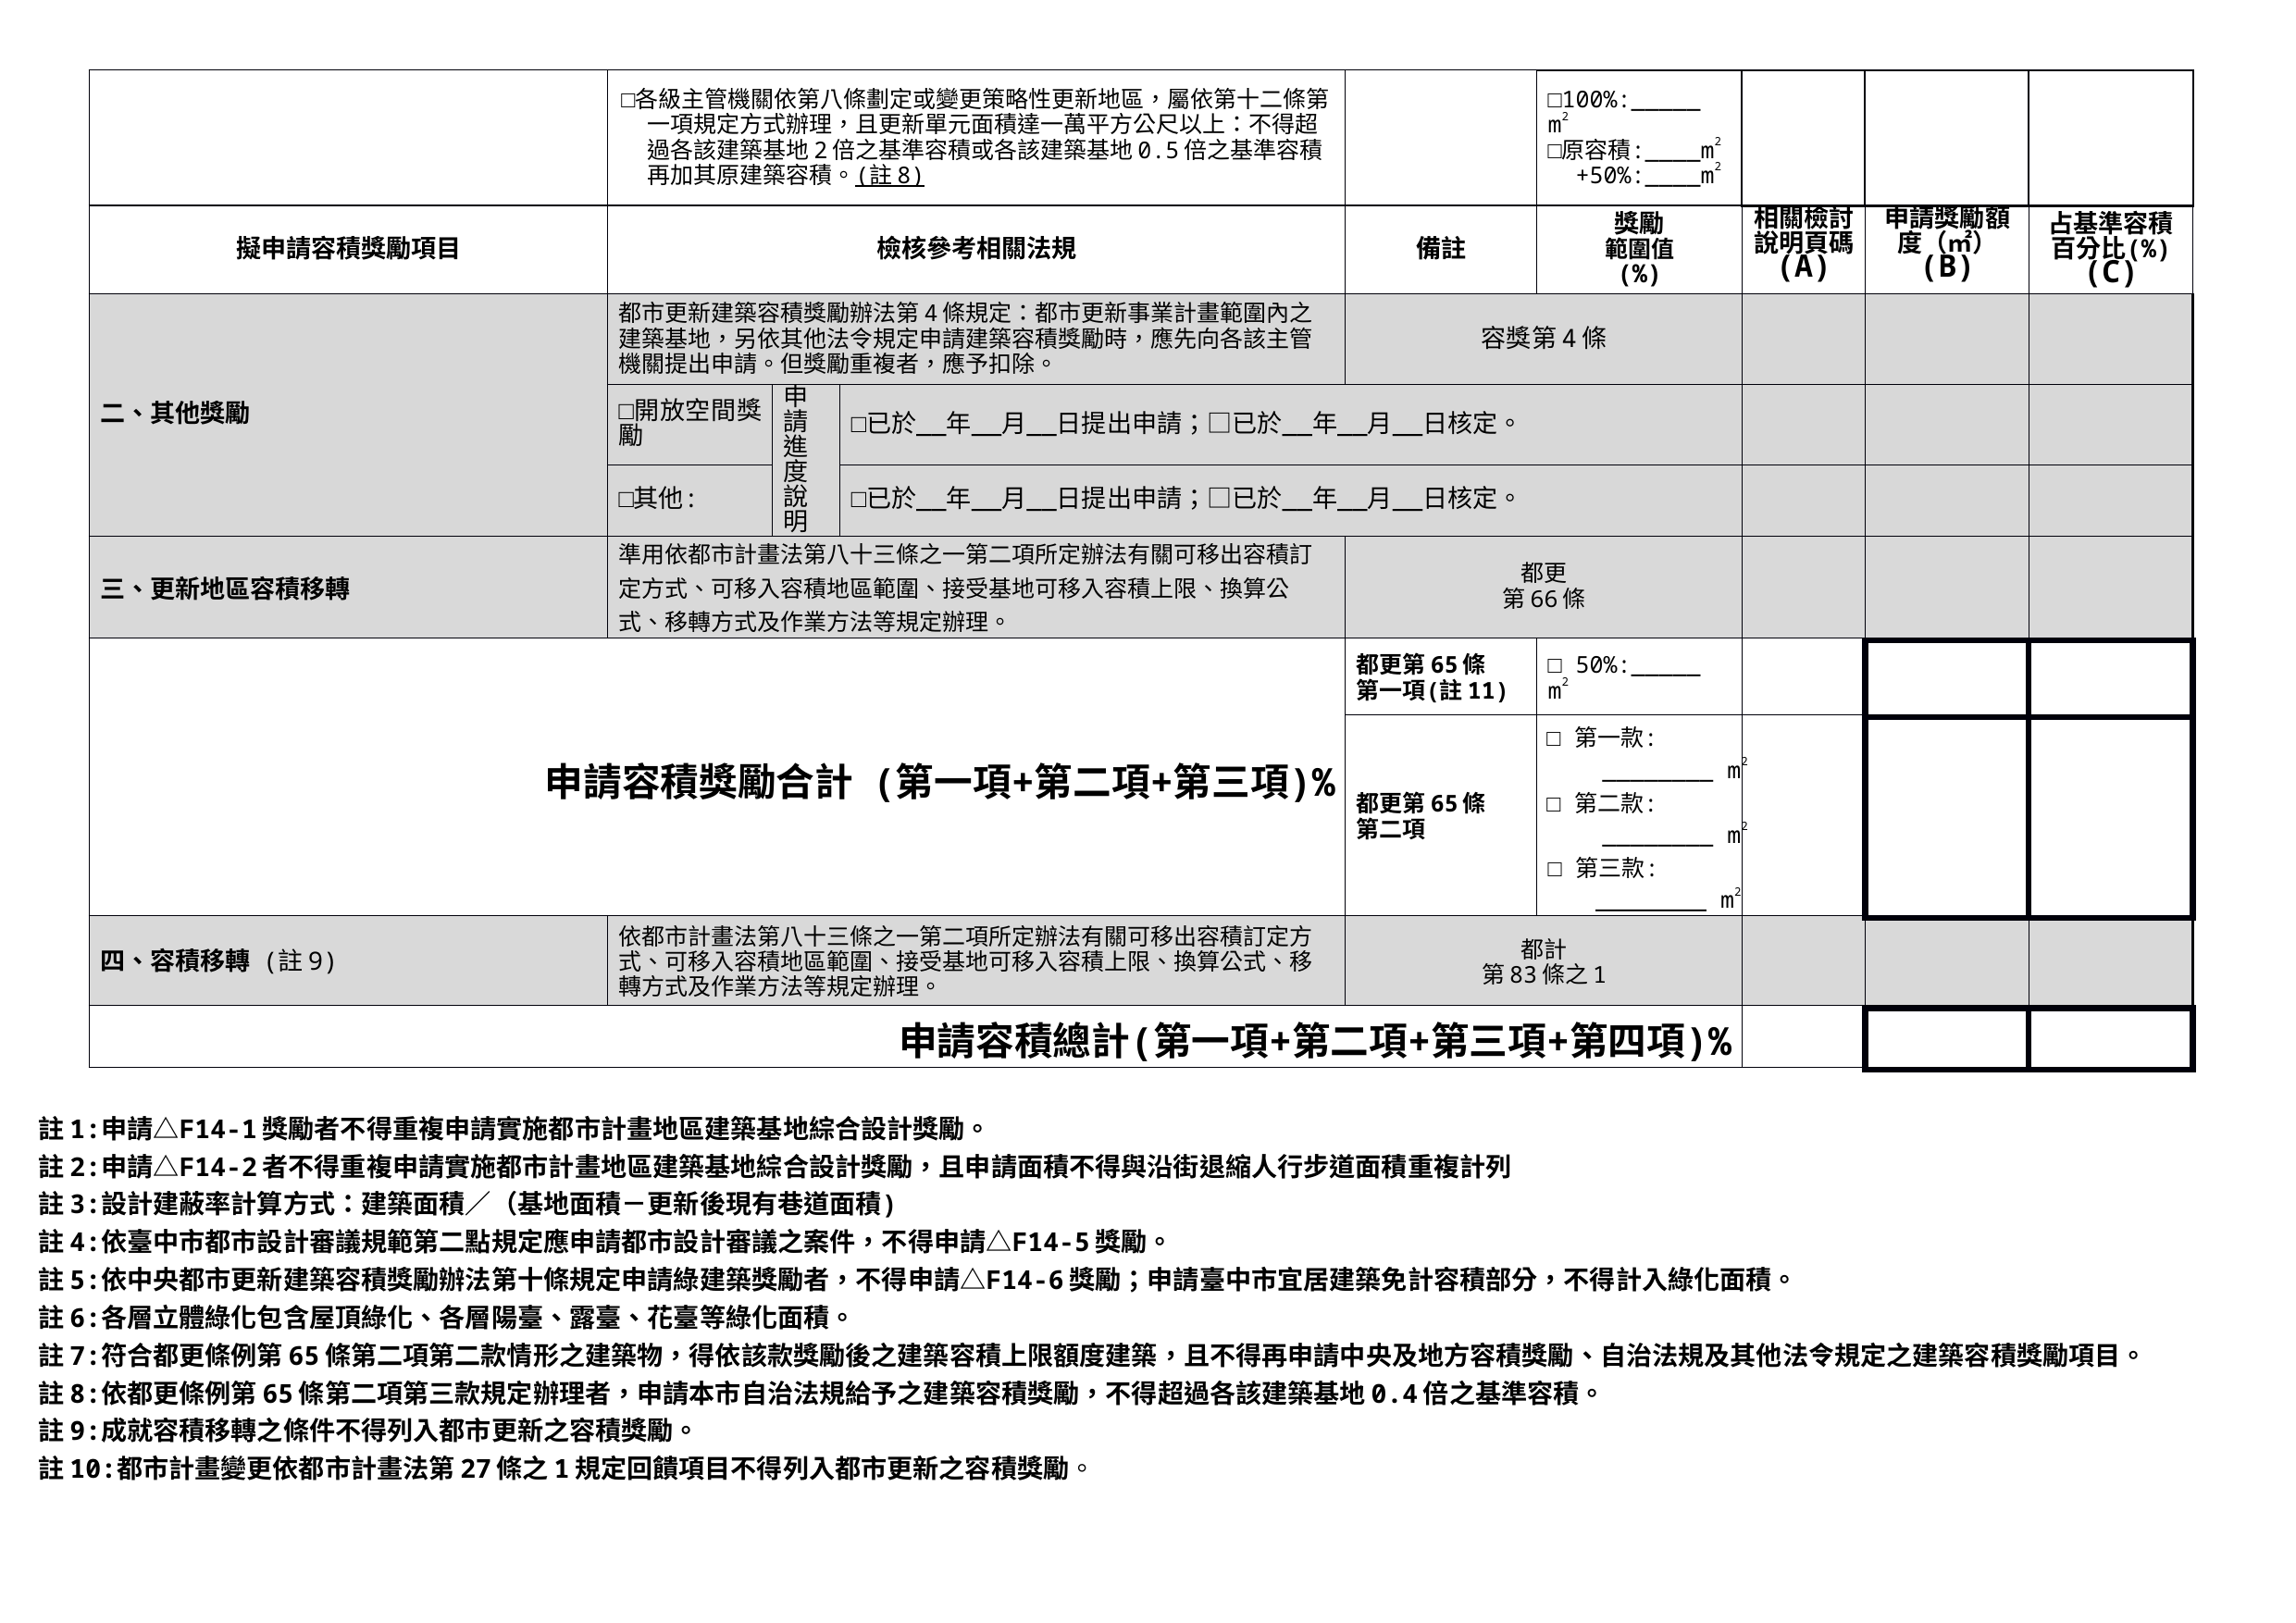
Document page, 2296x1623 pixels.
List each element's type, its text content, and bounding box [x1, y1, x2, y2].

table_cell 都更第65條 第二項 [1346, 715, 1536, 915]
text 註7:符合都更條例第65條第二項第二款情形之建築物，得依該款獎勵後之建築容積上限額度建築，且不得再申請中央及地方容積獎勵、自治法規及其他法令規定之建築容積獎勵項目。 [38, 1335, 2214, 1372]
table_cell [1743, 715, 1862, 915]
table_cell [1868, 1011, 2026, 1067]
table_cell 準用依都市計畫法第八十三條之一第二項所定辦法有關可移出容積訂定方式、可移入容積地區範圍、接受基地可移入容積上限、換算公式、移轉方式及作業方法等規定辦理。 [608, 537, 1345, 638]
text 註9:成就容積移轉之條件不得列入都市更新之容積獎勵。 [38, 1410, 2214, 1448]
table_cell [1868, 720, 2026, 915]
text 註3:設計建蔽率計算方式：建築面積／（基地面積－更新後現有巷道面積) [38, 1183, 2214, 1221]
table_cell 申請容積總計(第一項+第二項+第三項+第四項)% [90, 1006, 1742, 1067]
table_cell 相關檢討說明頁碼 (A) [1743, 207, 1865, 293]
table_cell [2029, 71, 2192, 204]
text 註10:都市計畫變更依都市計畫法第27條之1規定回饋項目不得列入都市更新之容積獎勵。 [38, 1448, 2214, 1486]
table_cell [1866, 465, 2029, 536]
table_cell □已於__年__月__日提出申請；□已於__年__月__日核定。 [840, 385, 1742, 465]
table_cell 三、更新地區容積移轉 [90, 537, 607, 638]
text 註2:申請△F14-2者不得重複申請實施都市計畫地區建築基地綜合設計獎勵，且申請面積不得與沿街退縮人行步道面積重複計列 [38, 1146, 2214, 1183]
table_cell 檢核參考相關法規 [608, 206, 1345, 293]
table_cell [1866, 921, 2029, 1005]
text 註6:各層立體綠化包含屋頂綠化、各層陽臺、露臺、花臺等綠化面積。 [38, 1297, 2214, 1335]
table_cell 四、容積移轉 (註9) [90, 916, 607, 1005]
table_cell [1866, 71, 2028, 204]
table_cell 備註 [1346, 206, 1536, 293]
table_cell [2029, 385, 2191, 465]
table_cell [1346, 70, 1536, 204]
table_cell [2031, 643, 2190, 714]
table_cell □開放空間獎勵 [608, 385, 772, 465]
table_cell 占基準容積百分比(%) (C) [2029, 207, 2192, 293]
table_cell 都更 第66條 [1346, 537, 1742, 638]
table_cell [1743, 537, 1865, 638]
table_cell 依都市計畫法第八十三條之一第二項所定辦法有關可移出容積訂定方式、可移入容積地區範圍、接受基地可移入容積上限、換算公式、移轉方式及作業方法等規定辦理。 [608, 916, 1345, 1005]
table_cell 二、其他獎勵 [90, 294, 607, 536]
text 註5:依中央都市更新建築容積獎勵辦法第十條規定申請綠建築獎勵者，不得申請△F14-6獎勵；申請臺中市宜居建築免計容積部分，不得計入綠化面積。 [38, 1259, 2214, 1297]
table_cell [1866, 294, 2029, 384]
table_cell [2031, 1011, 2190, 1067]
table_cell 申請容積獎勵合計 (第一項+第二項+第三項)% [90, 638, 1345, 915]
text 註4:依臺中市都市設計審議規範第二點規定應申請都市設計審議之案件，不得申請△F14-5獎勵。 [38, 1221, 2214, 1259]
table_cell □ 第一款: ________ m2 □ 第二款: ________ m2 □ 第三款: ________ m2 [1537, 715, 1742, 915]
table_cell 申請進度說明 [773, 385, 839, 536]
table_cell [1743, 71, 1864, 204]
table_cell [1866, 385, 2029, 465]
table_cell [1743, 385, 1865, 465]
table_cell 申請獎勵額度（㎡） (B) [1866, 207, 2029, 293]
table_cell [1743, 465, 1865, 536]
table_cell [90, 70, 607, 204]
table_cell 都更第65條 第一項(註11) [1346, 638, 1536, 714]
table_cell [1868, 643, 2026, 714]
table_cell □100%:_____ m2 □原容積:____m2 +50%:____m2 [1537, 71, 1741, 204]
text 註1:申請△F14-1獎勵者不得重複申請實施都市計畫地區建築基地綜合設計獎勵。 [38, 1109, 2214, 1146]
table_cell □ 50%:_____ m2 [1537, 638, 1742, 714]
table_cell [2029, 537, 2191, 638]
table_cell [1743, 638, 1862, 714]
table_cell 都計 第83條之1 [1346, 916, 1742, 1005]
table_cell 都市更新建築容積獎勵辦法第4條規定：都市更新事業計畫範圍內之建築基地，另依其他法令規定申請建築容積獎勵時，應先向各該主管機關提出申請。但獎勵重複者，應予扣除。 [608, 294, 1345, 384]
table_cell □已於__年__月__日提出申請；□已於__年__月__日核定。 [840, 465, 1742, 536]
table_cell □各級主管機關依第八條劃定或變更策略性更新地區，屬依第十二條第一項規定方式辦理，且更新單元面積達一萬平方公尺以上：不得超過各該建築基地2倍之基準容積或各該建築基地0.5倍之基準容積再加其原建築容積。(註8) [608, 70, 1345, 204]
table_cell 容獎第4條 [1346, 294, 1742, 384]
text 註8:依都更條例第65條第二項第三款規定辦理者，申請本市自治法規給予之建築容積獎勵，不得超過各該建築基地0.4倍之基準容積。 [38, 1372, 2214, 1410]
table_cell [2031, 720, 2190, 915]
table_cell [2029, 921, 2191, 1005]
table_cell [1743, 1006, 1862, 1067]
table_cell [1866, 537, 2029, 638]
table_cell 擬申請容積獎勵項目 [90, 206, 607, 293]
table_cell [1743, 294, 1865, 384]
table_cell [2029, 465, 2191, 536]
table_cell 獎勵 範圍值 (%) [1537, 206, 1742, 293]
table_cell [1743, 916, 1865, 1005]
table_cell [2029, 294, 2191, 384]
table_cell □其他: [608, 465, 772, 536]
